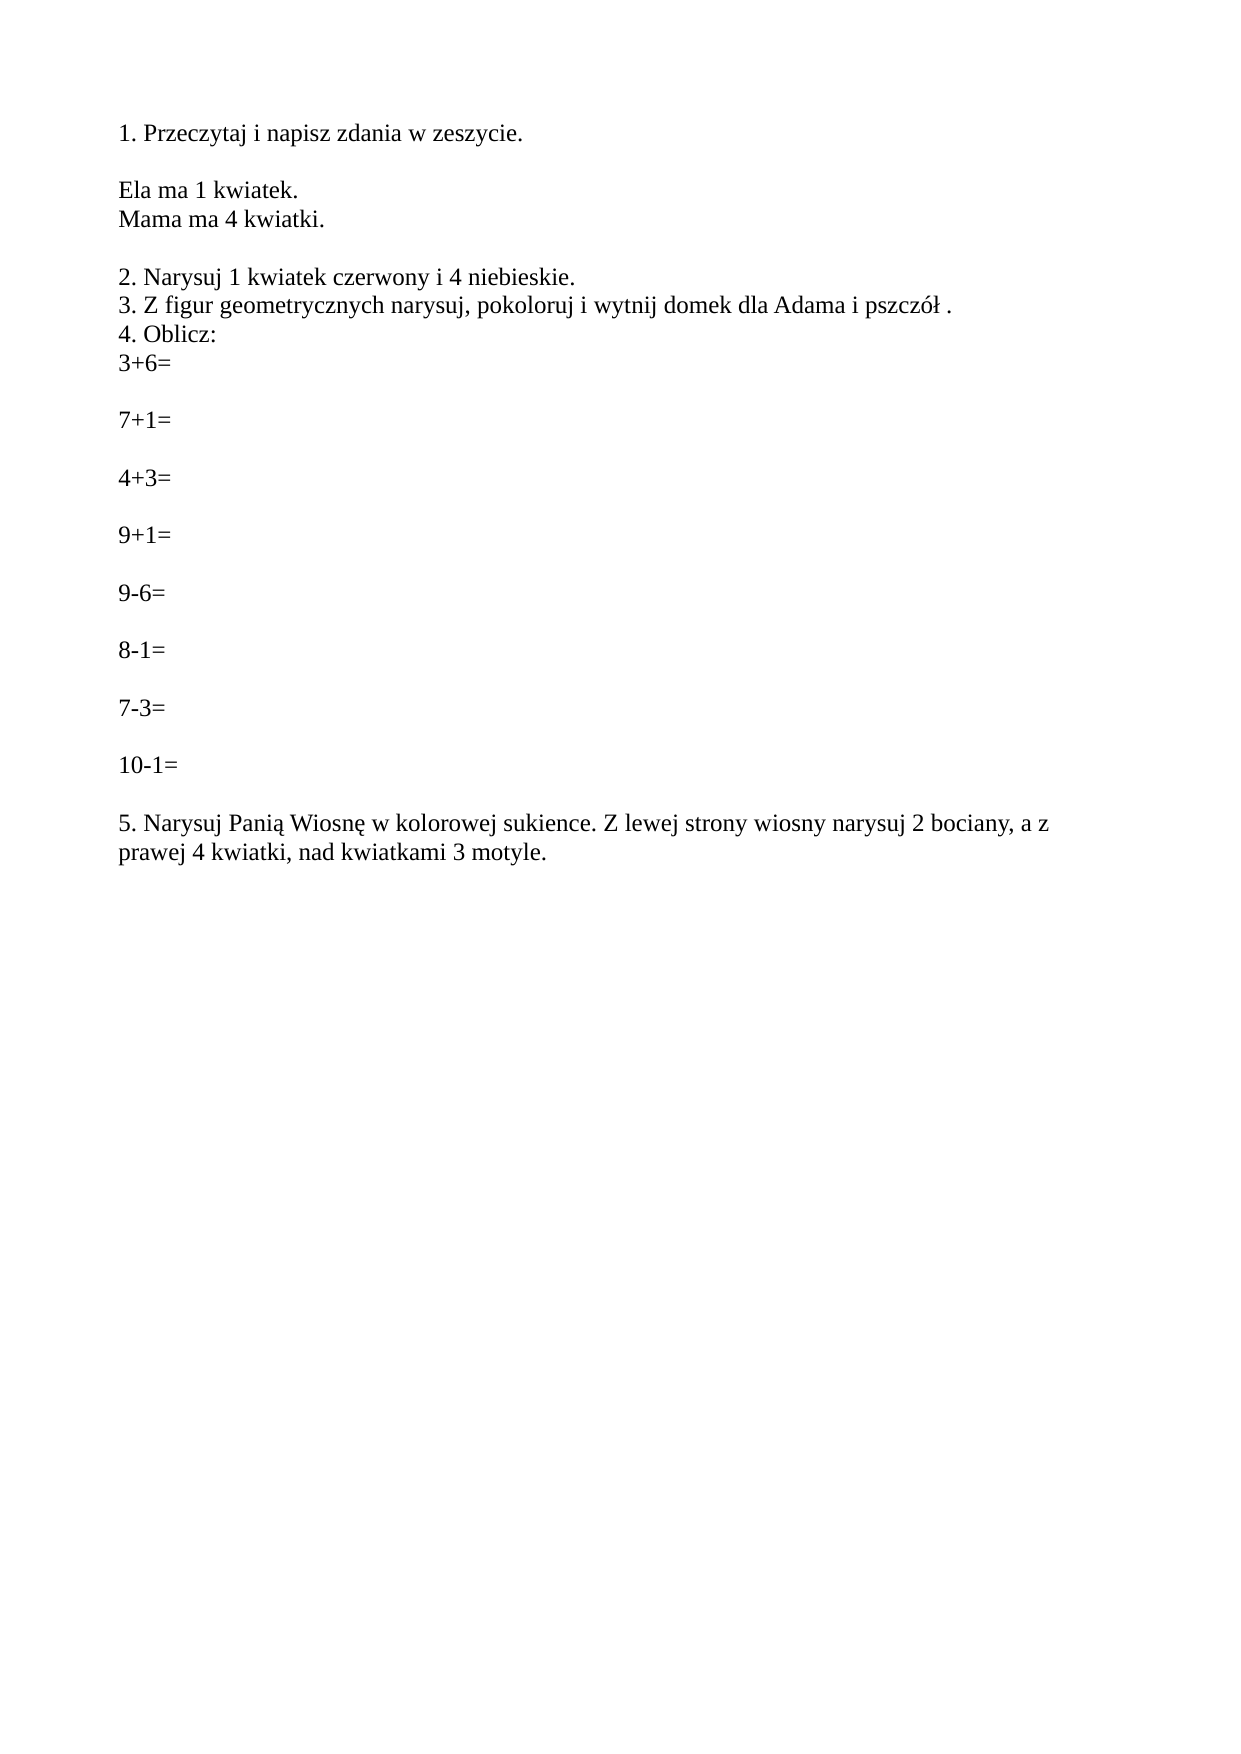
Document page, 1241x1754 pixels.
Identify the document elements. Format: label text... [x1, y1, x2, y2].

text 8-1= [118, 636, 1122, 664]
text 10-1= [118, 751, 1122, 779]
text 2. Narysuj 1 kwiatek czerwony i 4 niebieskie. [118, 262, 1122, 291]
text Ela ma 1 kwiatek. [118, 176, 1122, 204]
text 4. Oblicz: [118, 319, 1122, 348]
text 9-6= [118, 578, 1122, 607]
text 7-3= [118, 693, 1122, 722]
text 3. Z figur geometrycznych narysuj, pokoloruj i wytnij domek dla Adama i pszczół . [118, 291, 1122, 319]
text 9+1= [118, 521, 1122, 549]
text 7+1= [118, 406, 1122, 434]
text 3+6= [118, 348, 1122, 377]
text 5. Narysuj Panią Wiosnę w kolorowej sukience. Z lewej strony wiosny narysuj 2 bociany, a z prawej 4 kwiatki, nad kwiatkami 3 motyle. [118, 808, 1122, 866]
text 1. Przeczytaj i napisz zdania w zeszycie. [118, 118, 1122, 147]
text Mama ma 4 kwiatki. [118, 204, 1122, 233]
text 4+3= [118, 463, 1122, 492]
